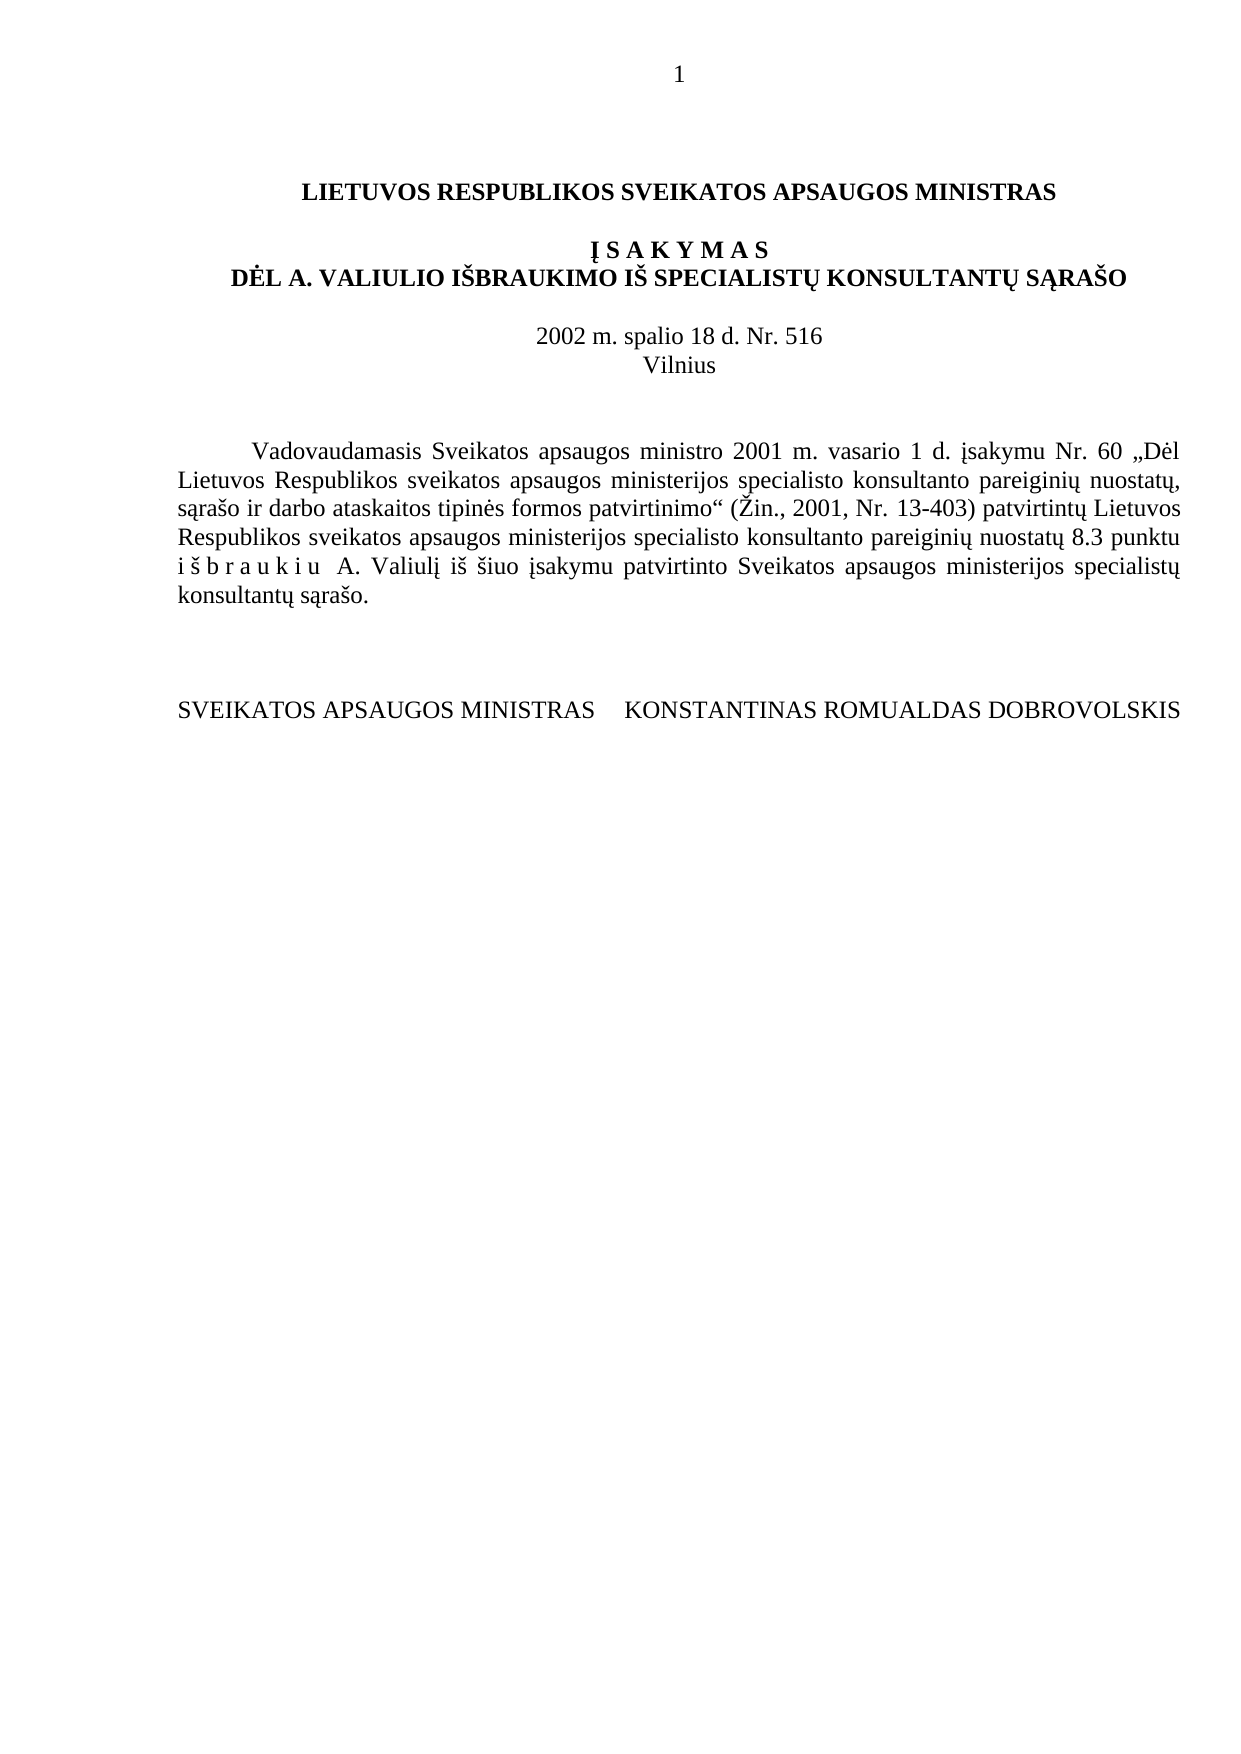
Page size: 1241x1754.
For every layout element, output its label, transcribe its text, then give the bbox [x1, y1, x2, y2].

text Į S A K Y M A S [177, 235, 1181, 263]
text SVEIKATOS APSAUGOS MINISTRAS KONSTANTINAS ROMUALDAS DOBROVOLSKIS [177, 695, 1181, 723]
text Vadovaudamasis Sveikatos apsaugos ministro 2001 m. vasario 1 d. įsakymu Nr. 60 „Dėl Lietuvos Respublikos sveikatos apsaugos ministerijos specialisto konsultanto pareiginių nuostatų, sąrašo ir darbo ataskaitos tipinės formos patvirtinimo“ (Žin., 2001, Nr. 13-403) patvirtintų Lietuvos Respublikos sveikatos apsaugos ministerijos specialisto konsultanto pareiginių nuostatų 8.3 punktu išbraukiu A. Valiulį iš šiuo įsakymu patvirtinto Sveikatos apsaugos ministerijos specialistų konsultantų sąrašo. [177, 436, 1181, 608]
text 2002 m. spalio 18 d. Nr. 516 [177, 321, 1181, 350]
text Vilnius [177, 350, 1181, 378]
text LIETUVOS RESPUBLIKOS SVEIKATOS APSAUGOS MINISTRAS [177, 177, 1181, 206]
text DĖL A. VALIULIO IŠBRAUKIMO IŠ SPECIALISTŲ KONSULTANTŲ SĄRAŠO [177, 263, 1181, 292]
